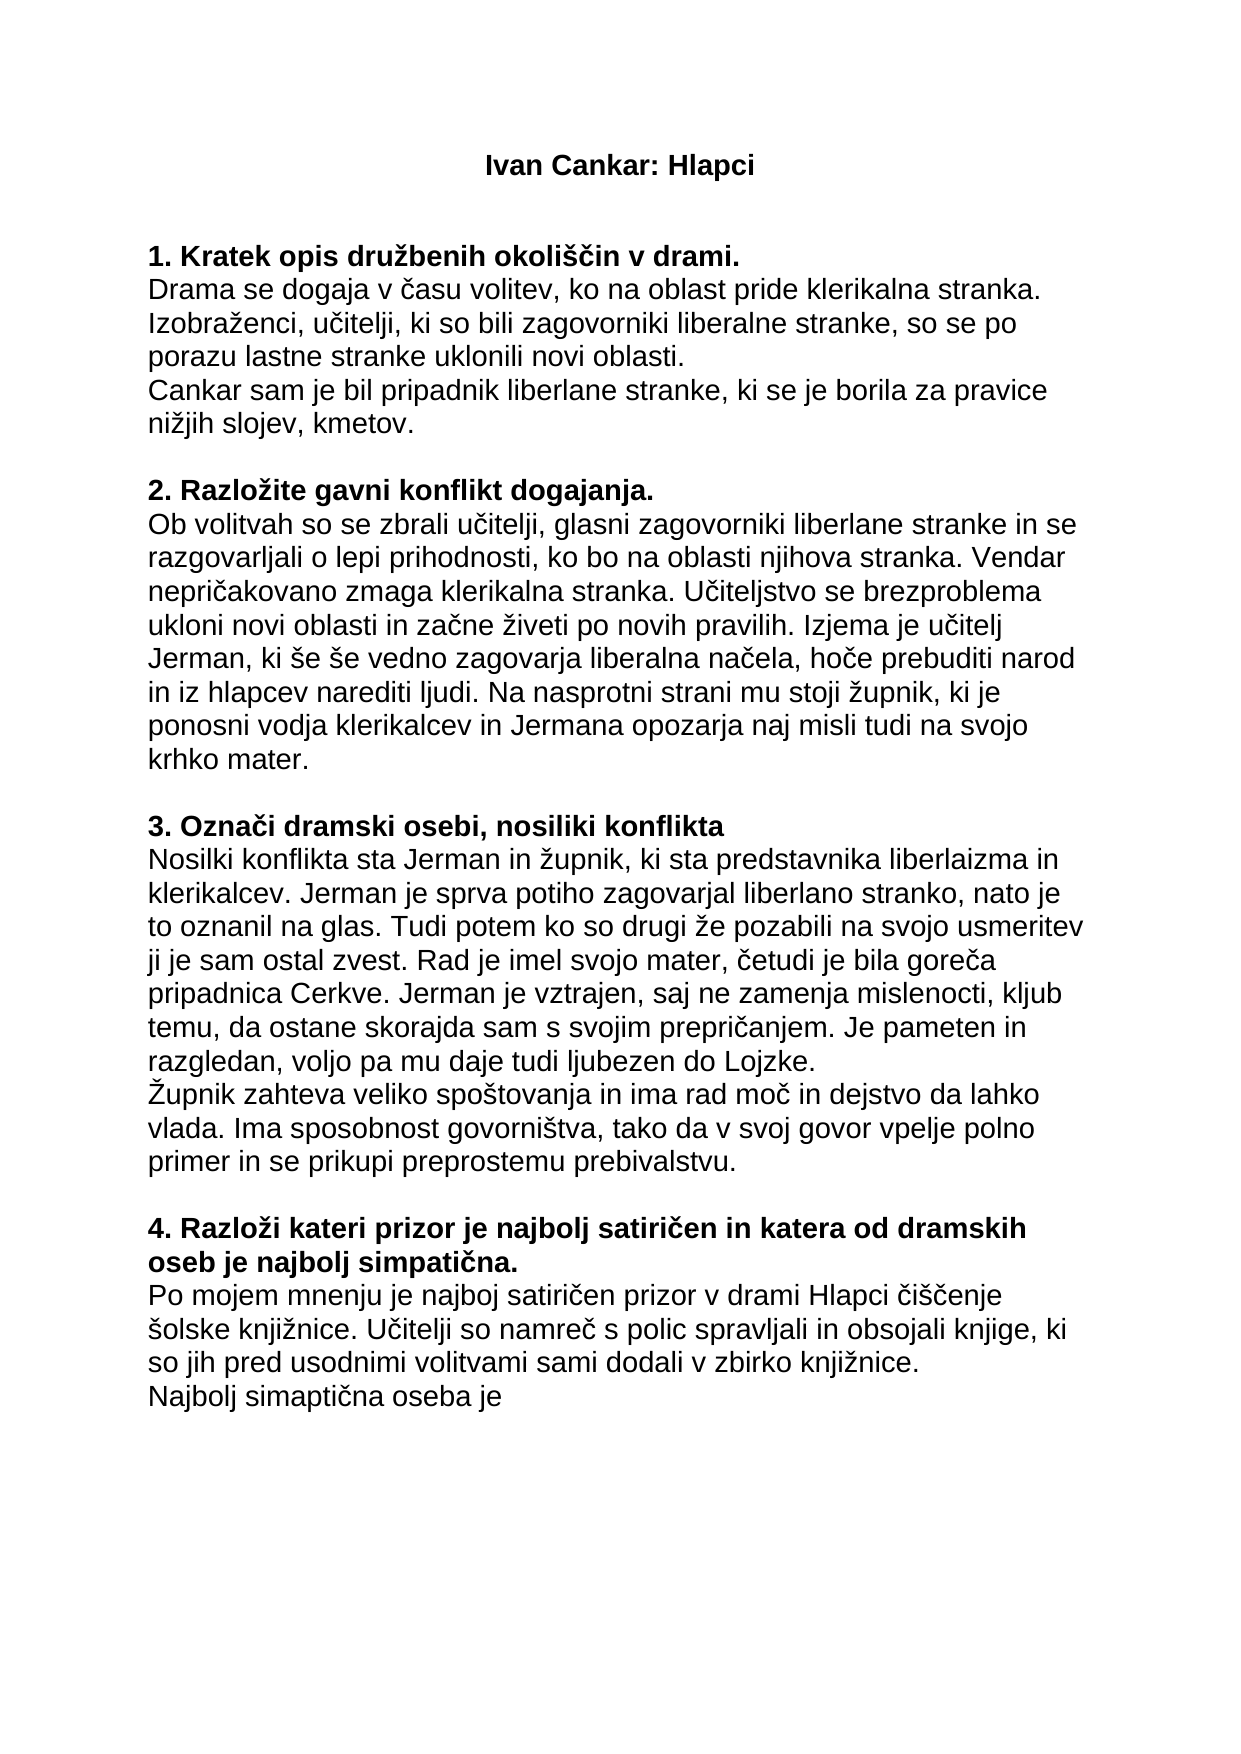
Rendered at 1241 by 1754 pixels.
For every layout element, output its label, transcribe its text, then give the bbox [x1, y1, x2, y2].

text Nosilki konflikta sta Jerman in župnik, ki sta predstavnika liberlaizma in klerikalcev. Jerman je sprva potiho zagovarjal liberlano stranko, nato je to oznanil na glas. Tudi potem ko so drugi že pozabili na svojo usmeritev ji je sam ostal zvest. Rad je imel svojo mater, četudi je bila goreča pripadnica Cerkve. Jerman je vztrajen, saj ne zamenja mislenocti, kljub temu, da ostane skorajda sam s svojim prepričanjem. Je pameten in razgledan, voljo pa mu daje tudi ljubezen do Lojzke. [148, 842, 1093, 1077]
text 4. Razloži kateri prizor je najbolj satiričen in katera od dramskih oseb je najbolj simpatična. [148, 1211, 1093, 1278]
text Župnik zahteva veliko spoštovanja in ima rad moč in dejstvo da lahko vlada. Ima sposobnost govorništva, tako da v svoj govor vpelje polno primer in se prikupi preprostemu prebivalstvu. [148, 1077, 1093, 1178]
text Ob volitvah so se zbrali učitelji, glasni zagovorniki liberlane stranke in se razgovarljali o lepi prihodnosti, ko bo na oblasti njihova stranka. Vendar nepričakovano zmaga klerikalna stranka. Učiteljstvo se brezproblema ukloni novi oblasti in začne živeti po novih pravilih. Izjema je učitelj Jerman, ki še še vedno zagovarja liberalna načela, hoče prebuditi narod in iz hlapcev narediti ljudi. Na nasprotni strani mu stoji župnik, ki je ponosni vodja klerikalcev in Jermana opozarja naj misli tudi na svojo krhko mater. [148, 507, 1093, 775]
text Cankar sam je bil pripadnik liberlane stranke, ki se je borila za pravice nižjih slojev, kmetov. [148, 373, 1093, 440]
text 2. Razložite gavni konflikt dogajanja. [148, 473, 1093, 507]
text 3. Označi dramski osebi, nosiliki konflikta [148, 809, 1093, 842]
text 1. Kratek opis družbenih okoliščin v drami. [148, 239, 1093, 272]
text Drama se dogaja v času volitev, ko na oblast pride klerikalna stranka. Izobraženci, učitelji, ki so bili zagovorniki liberalne stranke, so se po porazu lastne stranke uklonili novi oblasti. [148, 272, 1093, 373]
text Najbolj simaptična oseba je [148, 1379, 1093, 1413]
text Po mojem mnenju je najboj satiričen prizor v drami Hlapci čiščenje šolske knjižnice. Učitelji so namreč s polic spravljali in obsojali knjige, ki so jih pred usodnimi volitvami sami dodali v zbirko knjižnice. [148, 1278, 1093, 1379]
text Ivan Cankar: Hlapci [148, 148, 1093, 181]
